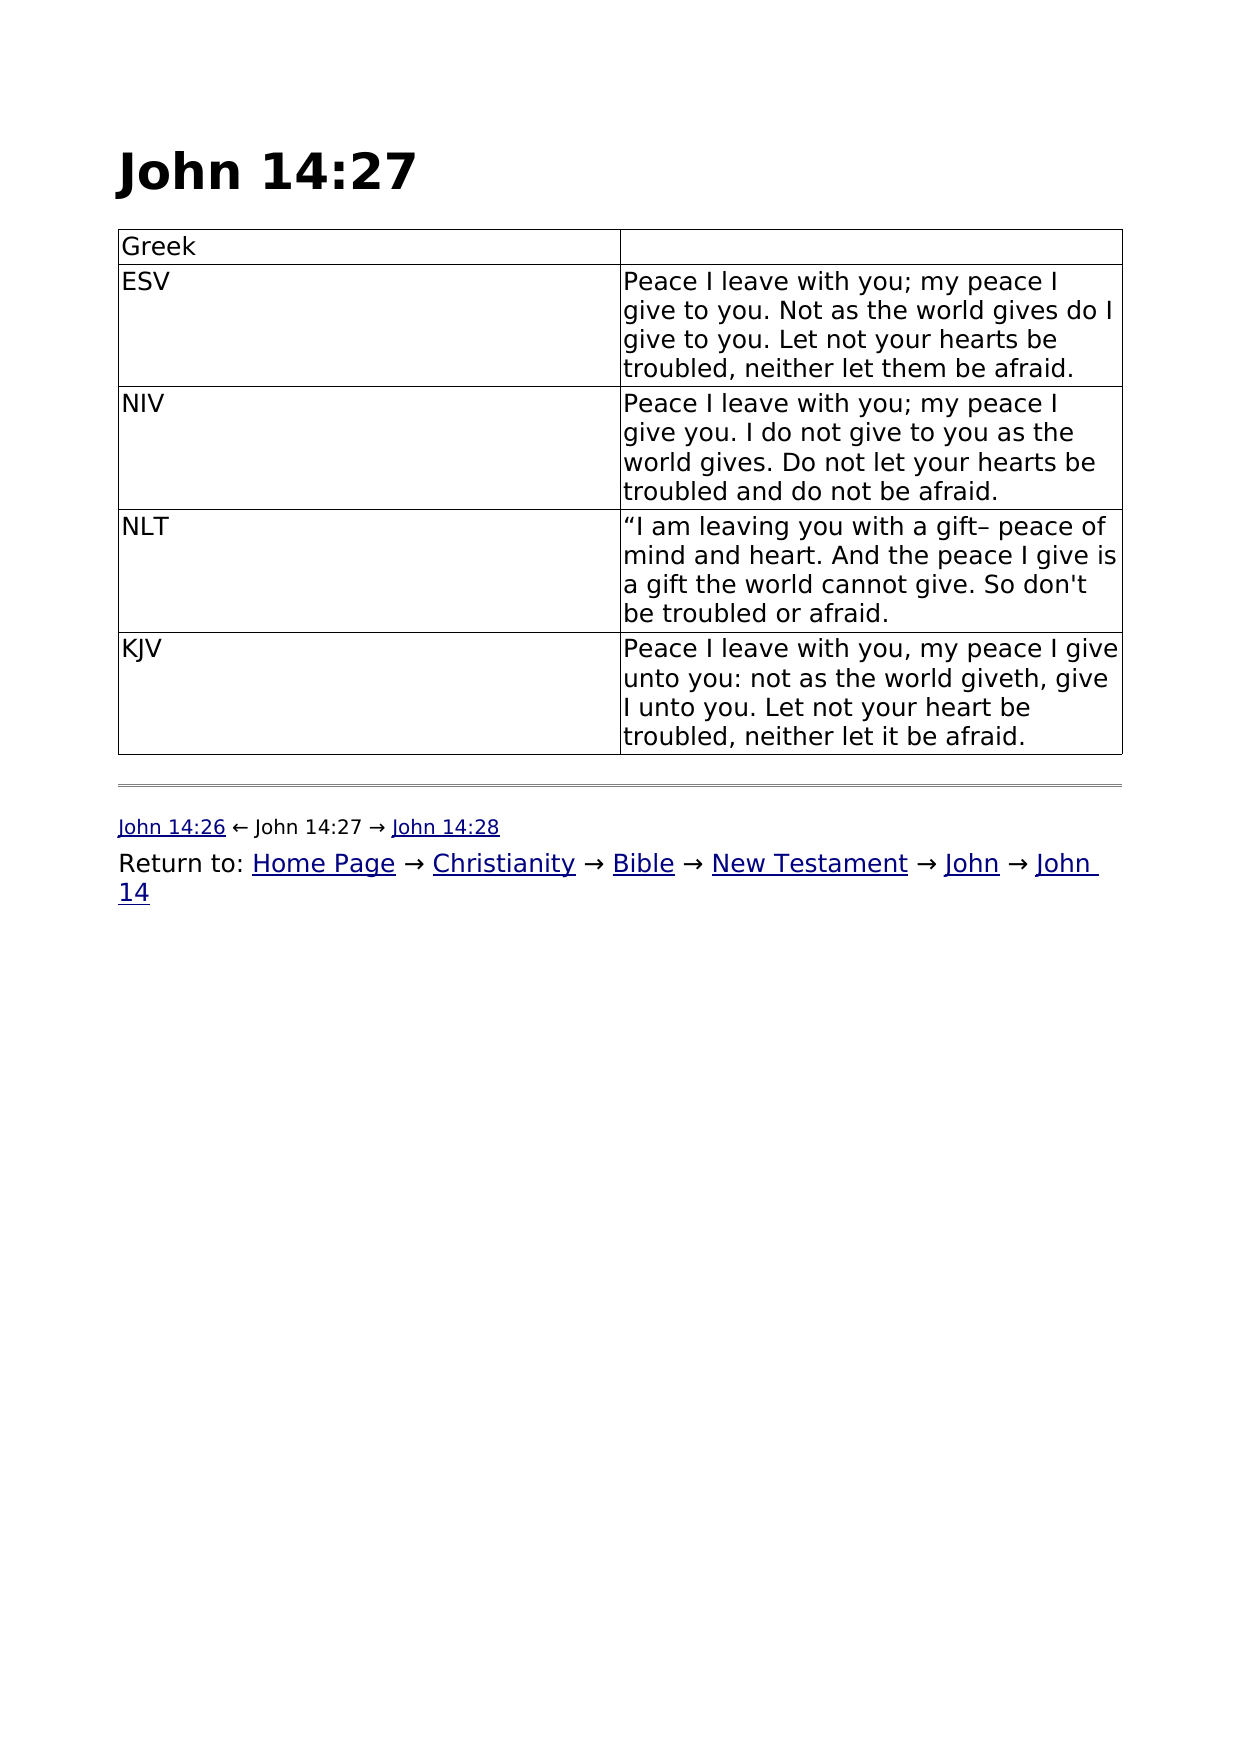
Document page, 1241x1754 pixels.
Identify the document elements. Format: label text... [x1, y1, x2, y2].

table_cell NIV [119, 387, 620, 509]
table_header Greek [119, 230, 620, 264]
table_cell ESV [119, 265, 620, 386]
table_cell KJV [119, 633, 620, 754]
table_cell “I am leaving you with a gift– peace of mind and heart. And the peace I give is a gift the world cannot give. So don't be troubled or afraid. [621, 510, 1122, 632]
table_cell Peace I leave with you; my peace I give you. I do not give to you as the world gives. Do not let your hearts be troubled and do not be afraid. [621, 387, 1122, 509]
text John 14:26 ← John 14:27 → John 14:28 [118, 815, 1122, 849]
subtitle John 14:27 [118, 143, 1122, 201]
table_cell NLT [119, 510, 620, 632]
table_header [621, 230, 1122, 264]
text Return to: Home Page → Christianity → Bible → New Testament → John → John 14 [118, 849, 1122, 908]
table_cell Peace I leave with you; my peace I give to you. Not as the world gives do I give to you. Let not your hearts be troubled, neither let them be afraid. [621, 265, 1122, 386]
table_cell Peace I leave with you, my peace I give unto you: not as the world giveth, give I unto you. Let not your heart be troubled, neither let it be afraid. [621, 633, 1122, 754]
